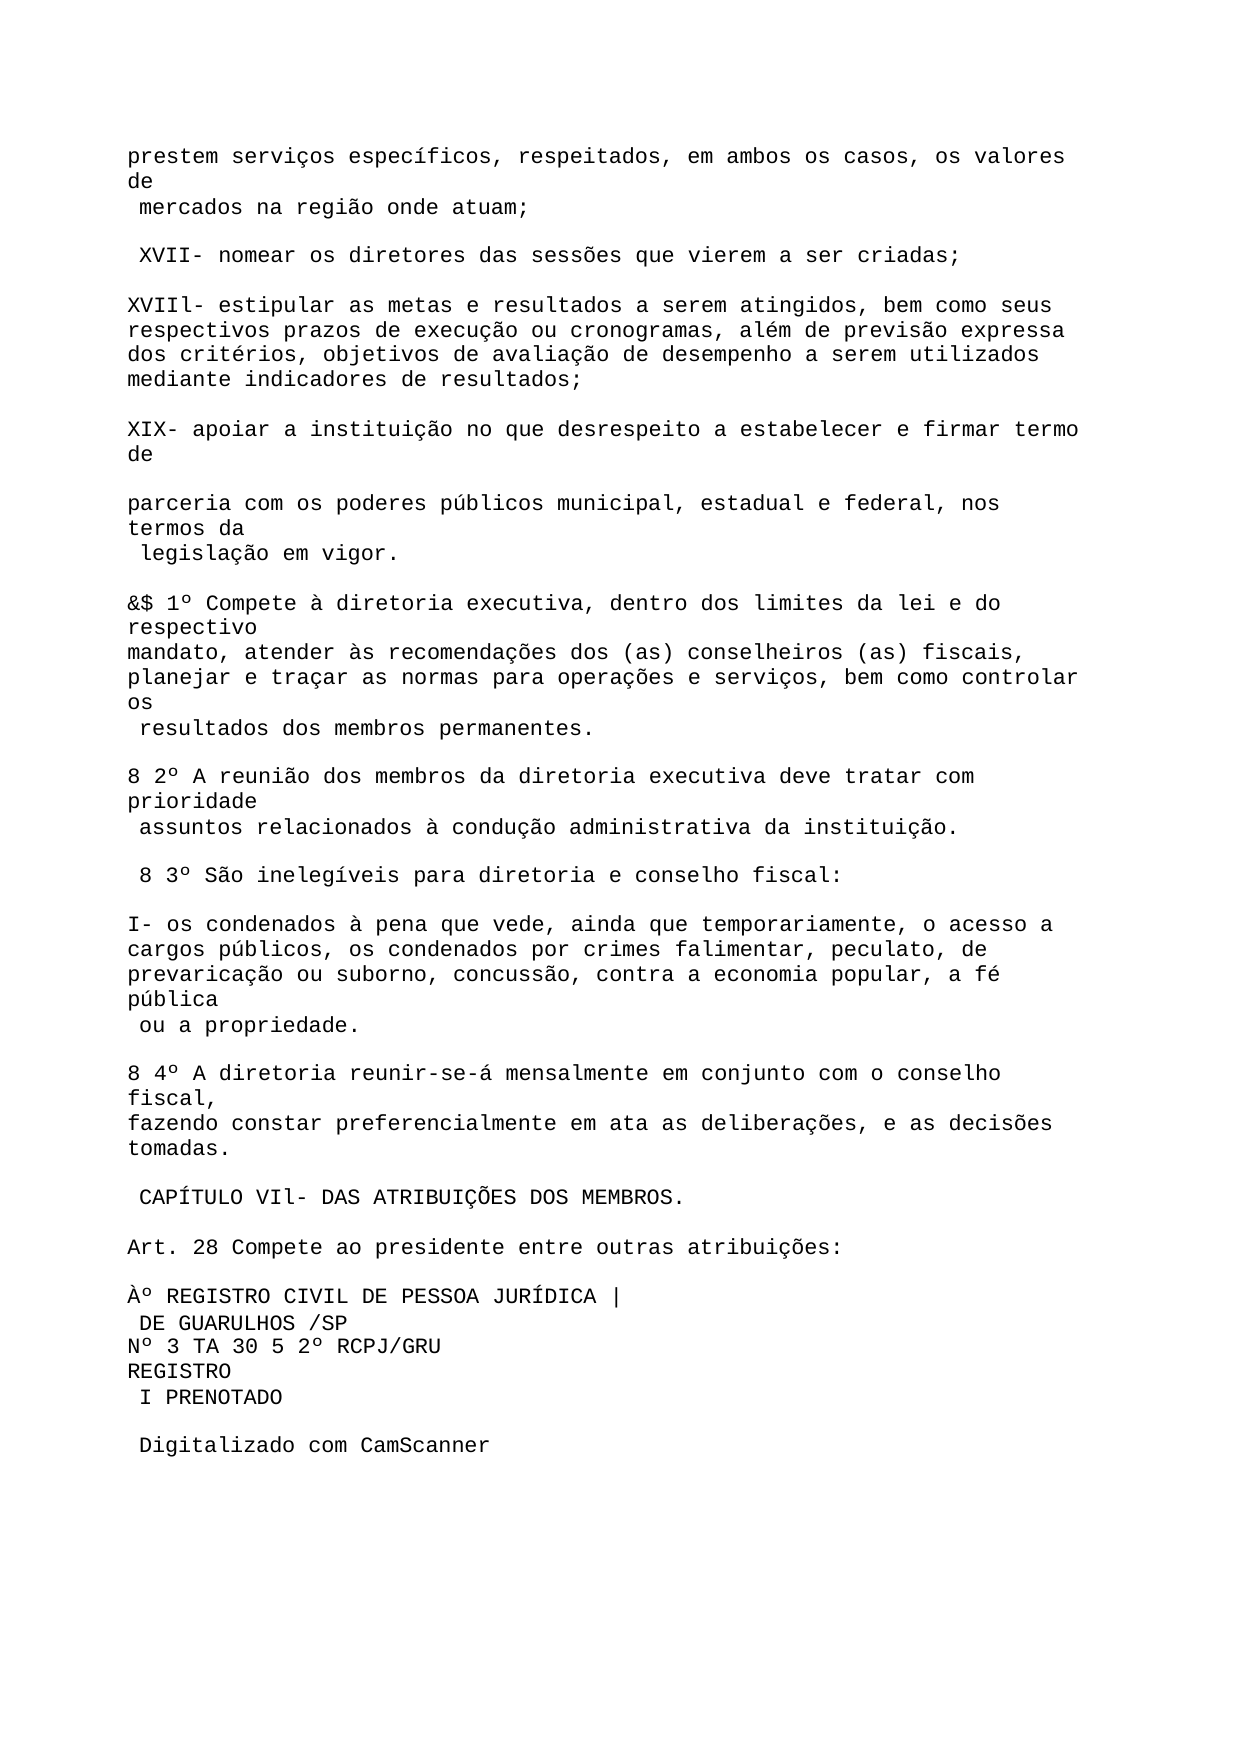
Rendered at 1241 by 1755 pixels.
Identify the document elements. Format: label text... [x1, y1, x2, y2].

text 8 4º A diretoria reunir-se-á mensalmente em conjunto com o conselho fiscal, [127, 1062, 1059, 1112]
text mandato, atender às recomendações dos (as) conselheiros (as) fiscais, planejar e traçar as normas para operações e serviços, bem como controlar os [127, 641, 1098, 716]
text mercados na região onde atuam; [139, 195, 1109, 220]
list nomear os diretores das sessões que vierem a ser criadas; [139, 244, 1109, 269]
text CAPÍTULO VIl- DAS ATRIBUIÇÕES DOS MEMBROS. [139, 1186, 1109, 1211]
text Nº 3 TA 30 5 2º RCPJ/GRU REGISTRO [127, 1335, 508, 1384]
text fazendo constar preferencialmente em ata as deliberações, e as decisões tomadas. [127, 1112, 1085, 1161]
text assuntos relacionados à condução administrativa da instituição. [139, 815, 1109, 839]
text parceria com os poderes públicos municipal, estadual e federal, nos termos da [127, 492, 1085, 542]
text 8 2º A reunião dos membros da diretoria executiva deve tratar com prioridade [127, 765, 1085, 815]
text XIX- apoiar a instituição no que desrespeito a estabelecer e firmar termo de [127, 418, 1098, 467]
text DE GUARULHOS /SP [139, 1314, 1109, 1335]
text 8 3º São inelegíveis para diretoria e conselho fiscal: [139, 864, 1109, 889]
text Digitalizado com CamScanner [139, 1434, 1109, 1459]
text resultados dos membros permanentes. [139, 716, 1109, 740]
text ou a propriedade. [139, 1013, 1109, 1037]
text I- os condenados à pena que vede, ainda que temporariamente, o acesso a cargos públicos, os condenados por crimes falimentar, peculato, de prevaricação ou suborno, concussão, contra a economia popular, a fé pública [127, 914, 1085, 1013]
text &$ 1º Compete à diretoria executiva, dentro dos limites da lei e do respectivo [127, 592, 1085, 641]
text prestem serviços específicos, respeitados, em ambos os casos, os valores de [127, 146, 1101, 195]
text I PRENOTADO [139, 1384, 1109, 1409]
text legislação em vigor. [139, 542, 1109, 567]
text Art. 28 Compete ao presidente entre outras atribuições: Àº REGISTRO CIVIL DE PESSOA JURÍDICA | [127, 1214, 867, 1314]
text XVIIl- estipular as metas e resultados a serem atingidos, bem como seus respectivos prazos de execução ou cronogramas, além de previsão expressa dos critérios, objetivos de avaliação de desempenho a serem utilizados mediante indicadores de resultados; [127, 294, 1101, 393]
